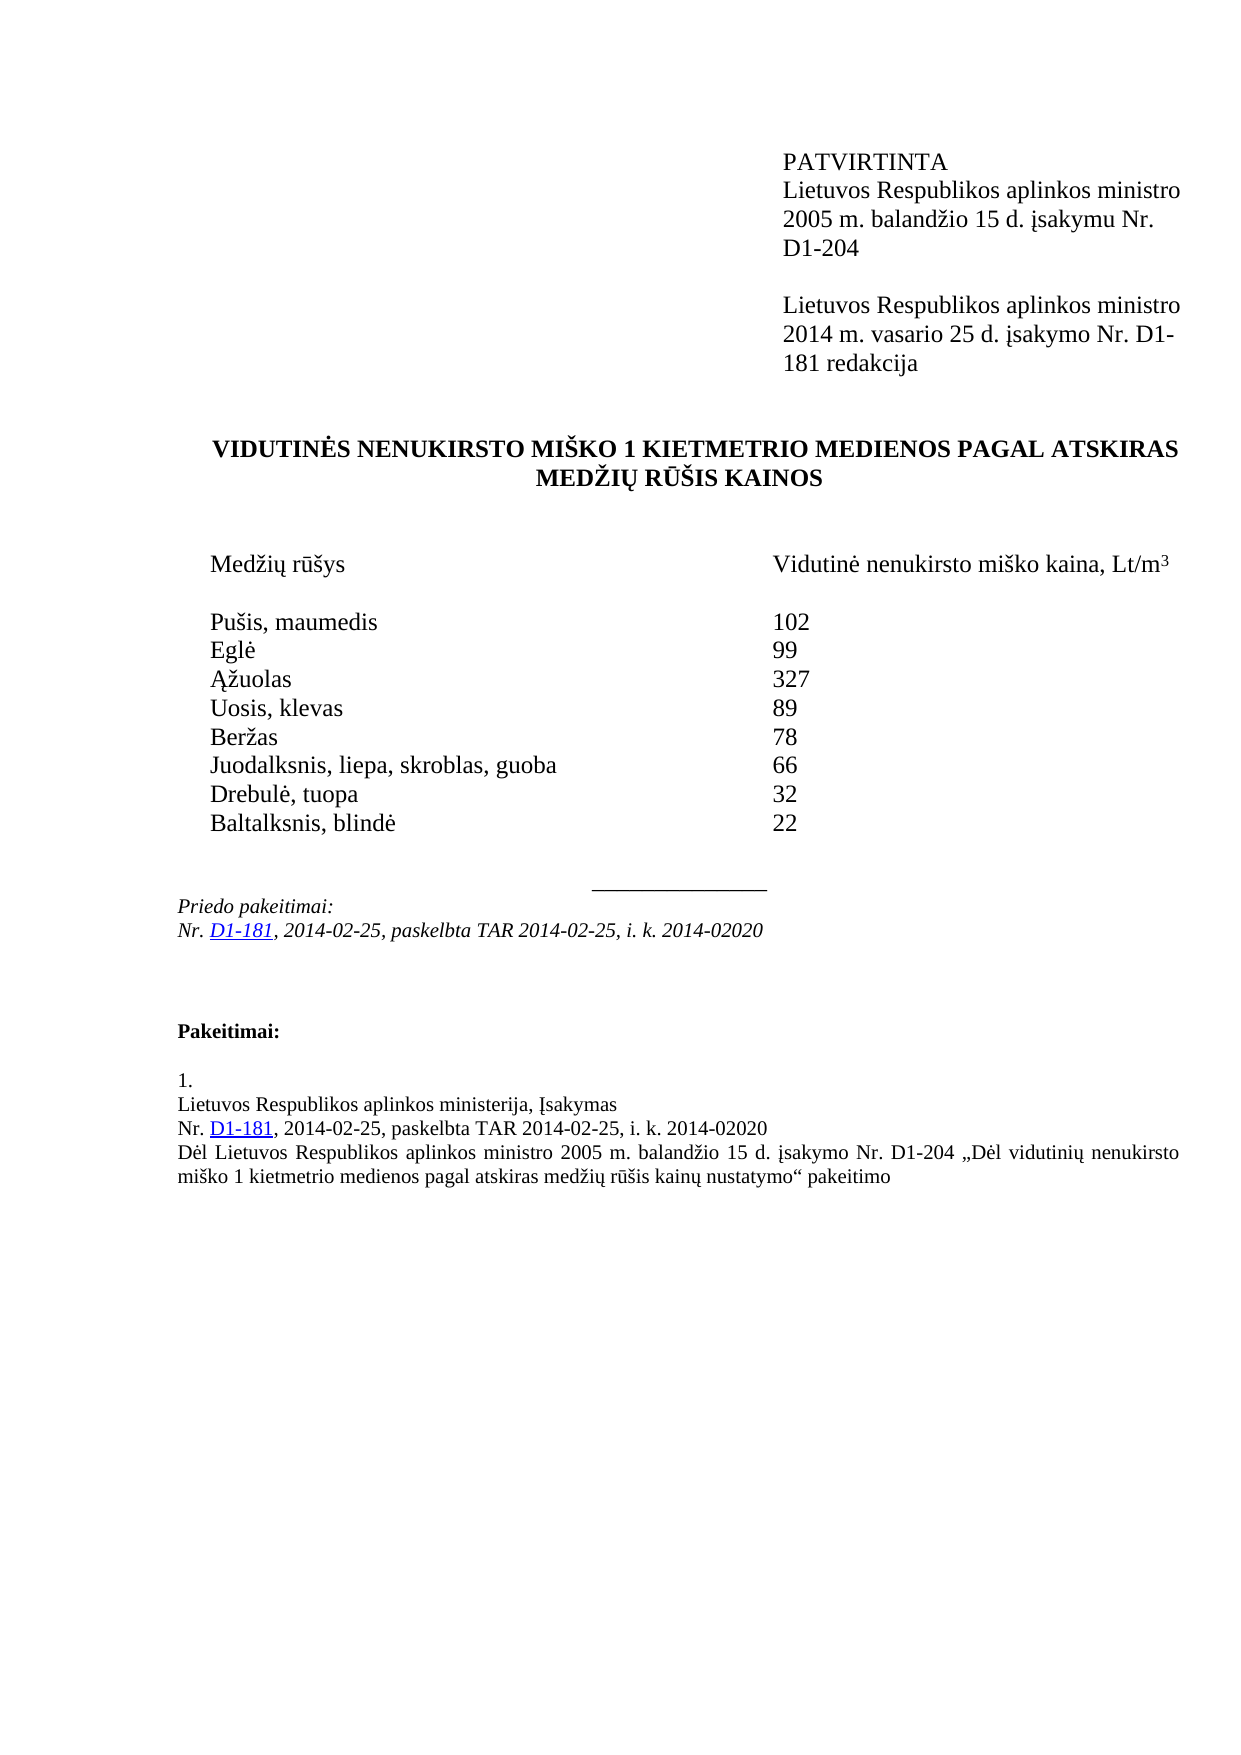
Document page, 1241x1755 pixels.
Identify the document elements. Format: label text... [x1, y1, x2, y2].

text 1. [177, 1067, 1181, 1092]
text Drebulė, tuopa 32 [177, 779, 1181, 808]
text Nr. D1-181, 2014-02-25, paskelbta TAR 2014-02-25, i. k. 2014-02020 [177, 918, 1181, 942]
text Lietuvos Respublikos aplinkos ministro [783, 176, 1181, 204]
text 2005 m. balandžio 15 d. įsakymu Nr. D1-204 [783, 204, 1181, 262]
text Pušis, maumedis 102 [177, 607, 1181, 636]
text Lietuvos Respublikos aplinkos ministerija, Įsakymas [177, 1092, 1181, 1116]
text Uosis, klevas 89 [177, 693, 1181, 722]
text 2014 m. vasario 25 d. įsakymo Nr. D1-181 redakcija [783, 319, 1181, 377]
text Eglė 99 [177, 636, 1181, 664]
text Baltalksnis, blindė 22 [177, 808, 1181, 837]
text PATVIRTINTA [177, 147, 1181, 176]
text VIDUTINĖS NENUKIRSTO MIŠKO 1 KIETMETRIO MEDIENOS PAGAL ATSKIRAS MEDŽIŲ RŪŠIS KAINOS [177, 434, 1181, 492]
text Nr. D1-181, 2014-02-25, paskelbta TAR 2014-02-25, i. k. 2014-02020 [177, 1116, 1181, 1140]
text Priedo pakeitimai: [177, 894, 1181, 918]
text ______________ [177, 866, 1181, 894]
text Ąžuolas 327 [177, 664, 1181, 693]
text Juodalksnis, liepa, skroblas, guoba 66 [177, 751, 1181, 779]
text Lietuvos Respublikos aplinkos ministro [783, 291, 1181, 319]
text Medžių rūšys Vidutinė nenukirsto miško kaina, Lt/m3 [177, 549, 1181, 578]
text Dėl Lietuvos Respublikos aplinkos ministro 2005 m. balandžio 15 d. įsakymo Nr. D1-204 „Dėl vidutinių nenukirsto miško 1 kietmetrio medienos pagal atskiras medžių rūšis kainų nustatymo“ pakeitimo [177, 1140, 1181, 1188]
text Beržas 78 [177, 722, 1181, 751]
text Pakeitimai: [177, 1019, 1181, 1043]
